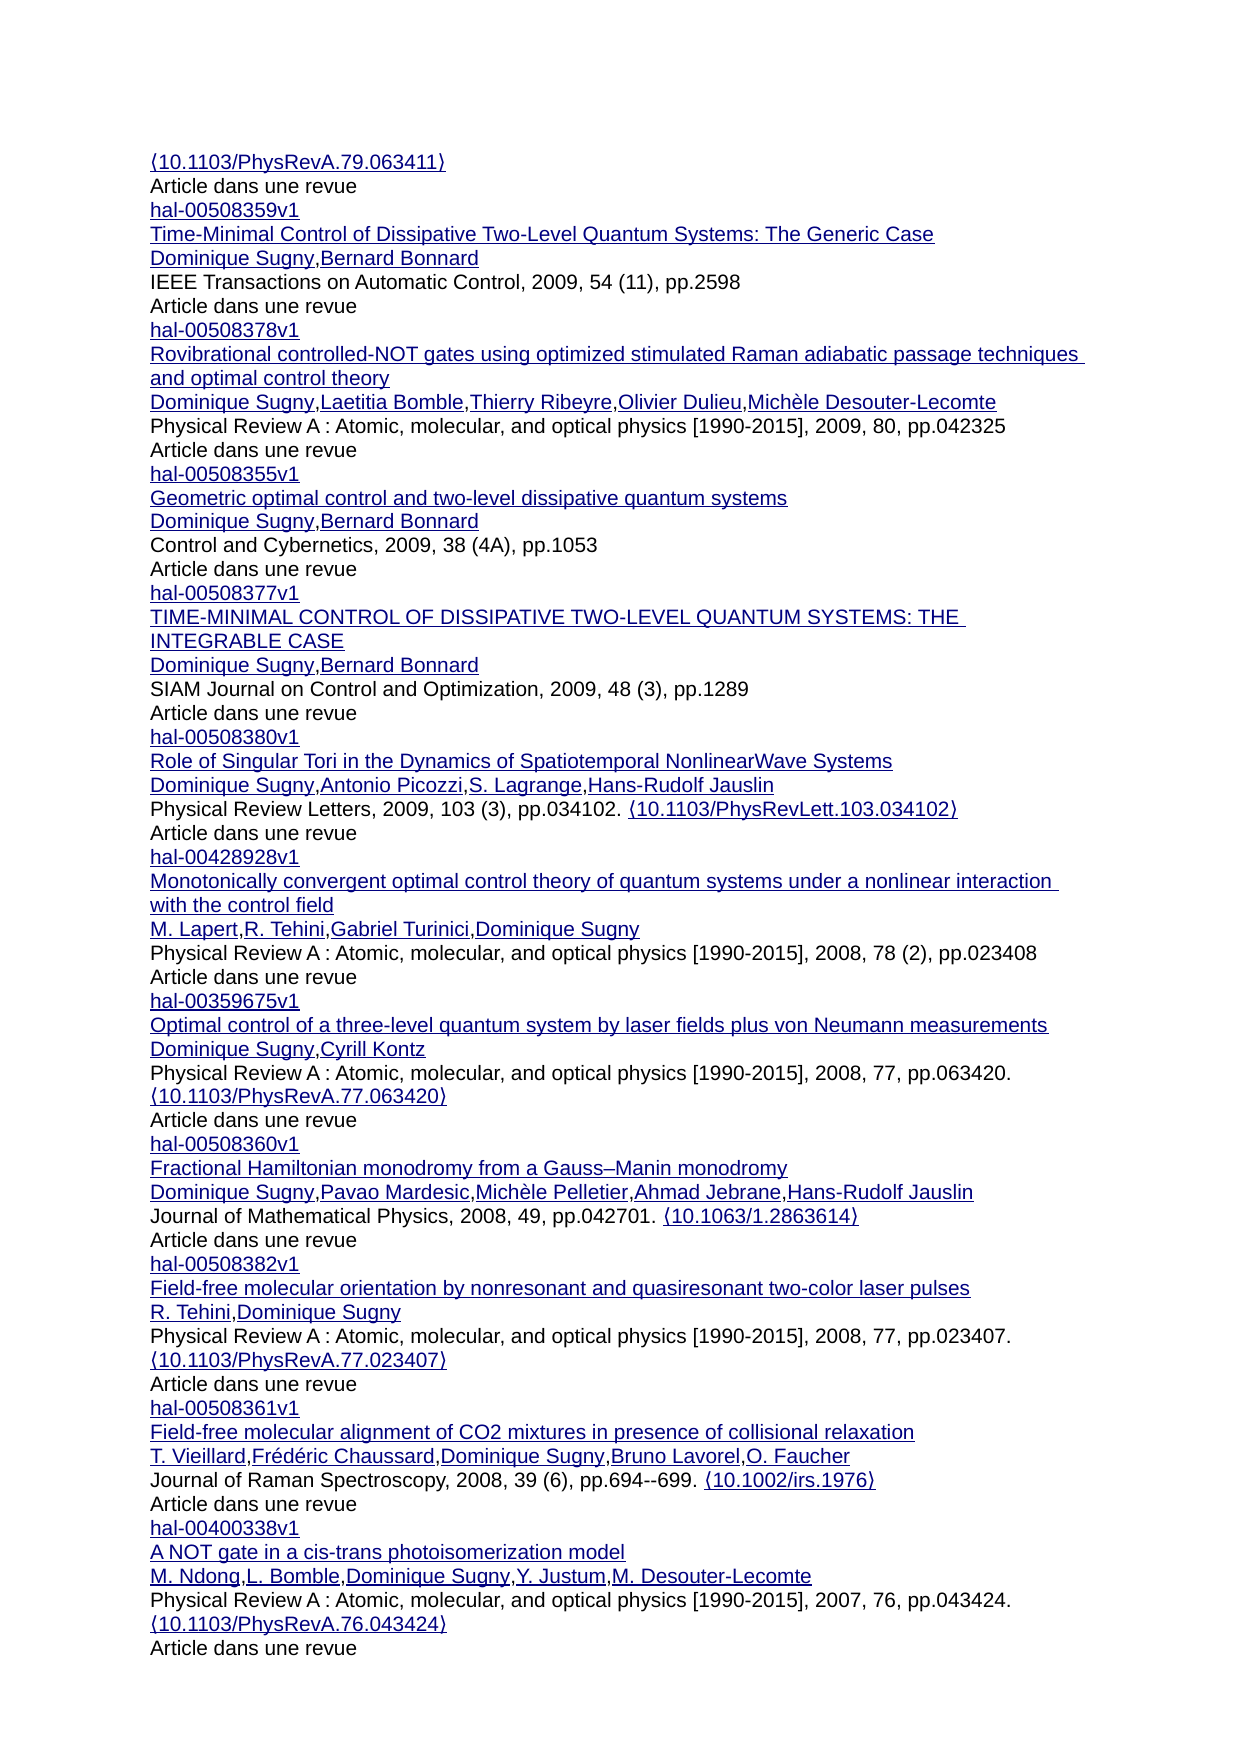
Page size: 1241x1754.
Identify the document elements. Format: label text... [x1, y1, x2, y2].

table_cell A NOT gate in a cis-trans photoisomerization model M. Ndong,L. Bomble,Dominique Sugny,Y. Justum,M. Desouter-Lecomte Physical Review A : Atomic, molecular, and optical physics [1990-2015], 2007, 76, pp.043424. ⟨10.1103/PhysRevA.76.043424⟩ Article dans une revue [150, 1540, 1090, 1659]
table_cell Geometric optimal control and two-level dissipative quantum systems Dominique Sugny,Bernard Bonnard Control and Cybernetics, 2009, 38 (4A), pp.1053 Article dans une revue hal-00508377v1 [150, 485, 1090, 605]
table_cell Time-Minimal Control of Dissipative Two-Level Quantum Systems: The Generic Case Dominique Sugny,Bernard Bonnard IEEE Transactions on Automatic Control, 2009, 54 (11), pp.2598 Article dans une revue hal-00508378v1 [150, 222, 1090, 342]
table_cell TIME-MINIMAL CONTROL OF DISSIPATIVE TWO-LEVEL QUANTUM SYSTEMS: THE INTEGRABLE CASE Dominique Sugny,Bernard Bonnard SIAM Journal on Control and Optimization, 2009, 48 (3), pp.1289 Article dans une revue hal-00508380v1 [150, 605, 1090, 749]
table_cell Rovibrational controlled-NOT gates using optimized stimulated Raman adiabatic passage techniques and optimal control theory Dominique Sugny,Laetitia Bomble,Thierry Ribeyre,Olivier Dulieu,Michèle Desouter-Lecomte Physical Review A : Atomic, molecular, and optical physics [1990-2015], 2009, 80, pp.042325 Article dans une revue hal-00508355v1 [150, 342, 1090, 485]
table_cell Monotonically convergent optimal control theory of quantum systems under a nonlinear interaction with the control field M. Lapert,R. Tehini,Gabriel Turinici,Dominique Sugny Physical Review A : Atomic, molecular, and optical physics [1990-2015], 2008, 78 (2), pp.023408 Article dans une revue hal-00359675v1 [150, 869, 1090, 1012]
table_cell ⟨10.1103/PhysRevA.79.063411⟩ Article dans une revue hal-00508359v1 [150, 150, 1090, 222]
table_cell Field-free molecular orientation by nonresonant and quasiresonant two-color laser pulses R. Tehini,Dominique Sugny Physical Review A : Atomic, molecular, and optical physics [1990-2015], 2008, 77, pp.023407. ⟨10.1103/PhysRevA.77.023407⟩ Article dans une revue hal-00508361v1 [150, 1276, 1090, 1420]
table_cell Fractional Hamiltonian monodromy from a Gauss–Manin monodromy Dominique Sugny,Pavao Mardesic,Michèle Pelletier,Ahmad Jebrane,Hans-Rudolf Jauslin Journal of Mathematical Physics, 2008, 49, pp.042701. ⟨10.1063/1.2863614⟩ Article dans une revue hal-00508382v1 [150, 1156, 1090, 1276]
table_cell Optimal control of a three-level quantum system by laser fields plus von Neumann measurements Dominique Sugny,Cyrill Kontz Physical Review A : Atomic, molecular, and optical physics [1990-2015], 2008, 77, pp.063420. ⟨10.1103/PhysRevA.77.063420⟩ Article dans une revue hal-00508360v1 [150, 1013, 1090, 1156]
table_cell Role of Singular Tori in the Dynamics of Spatiotemporal NonlinearWave Systems Dominique Sugny,Antonio Picozzi,S. Lagrange,Hans-Rudolf Jauslin Physical Review Letters, 2009, 103 (3), pp.034102. ⟨10.1103/PhysRevLett.103.034102⟩ Article dans une revue hal-00428928v1 [150, 749, 1090, 869]
table_cell Field-free molecular alignment of CO2 mixtures in presence of collisional relaxation T. Vieillard,Frédéric Chaussard,Dominique Sugny,Bruno Lavorel,O. Faucher Journal of Raman Spectroscopy, 2008, 39 (6), pp.694--699. ⟨10.1002/irs.1976⟩ Article dans une revue hal-00400338v1 [150, 1420, 1090, 1539]
